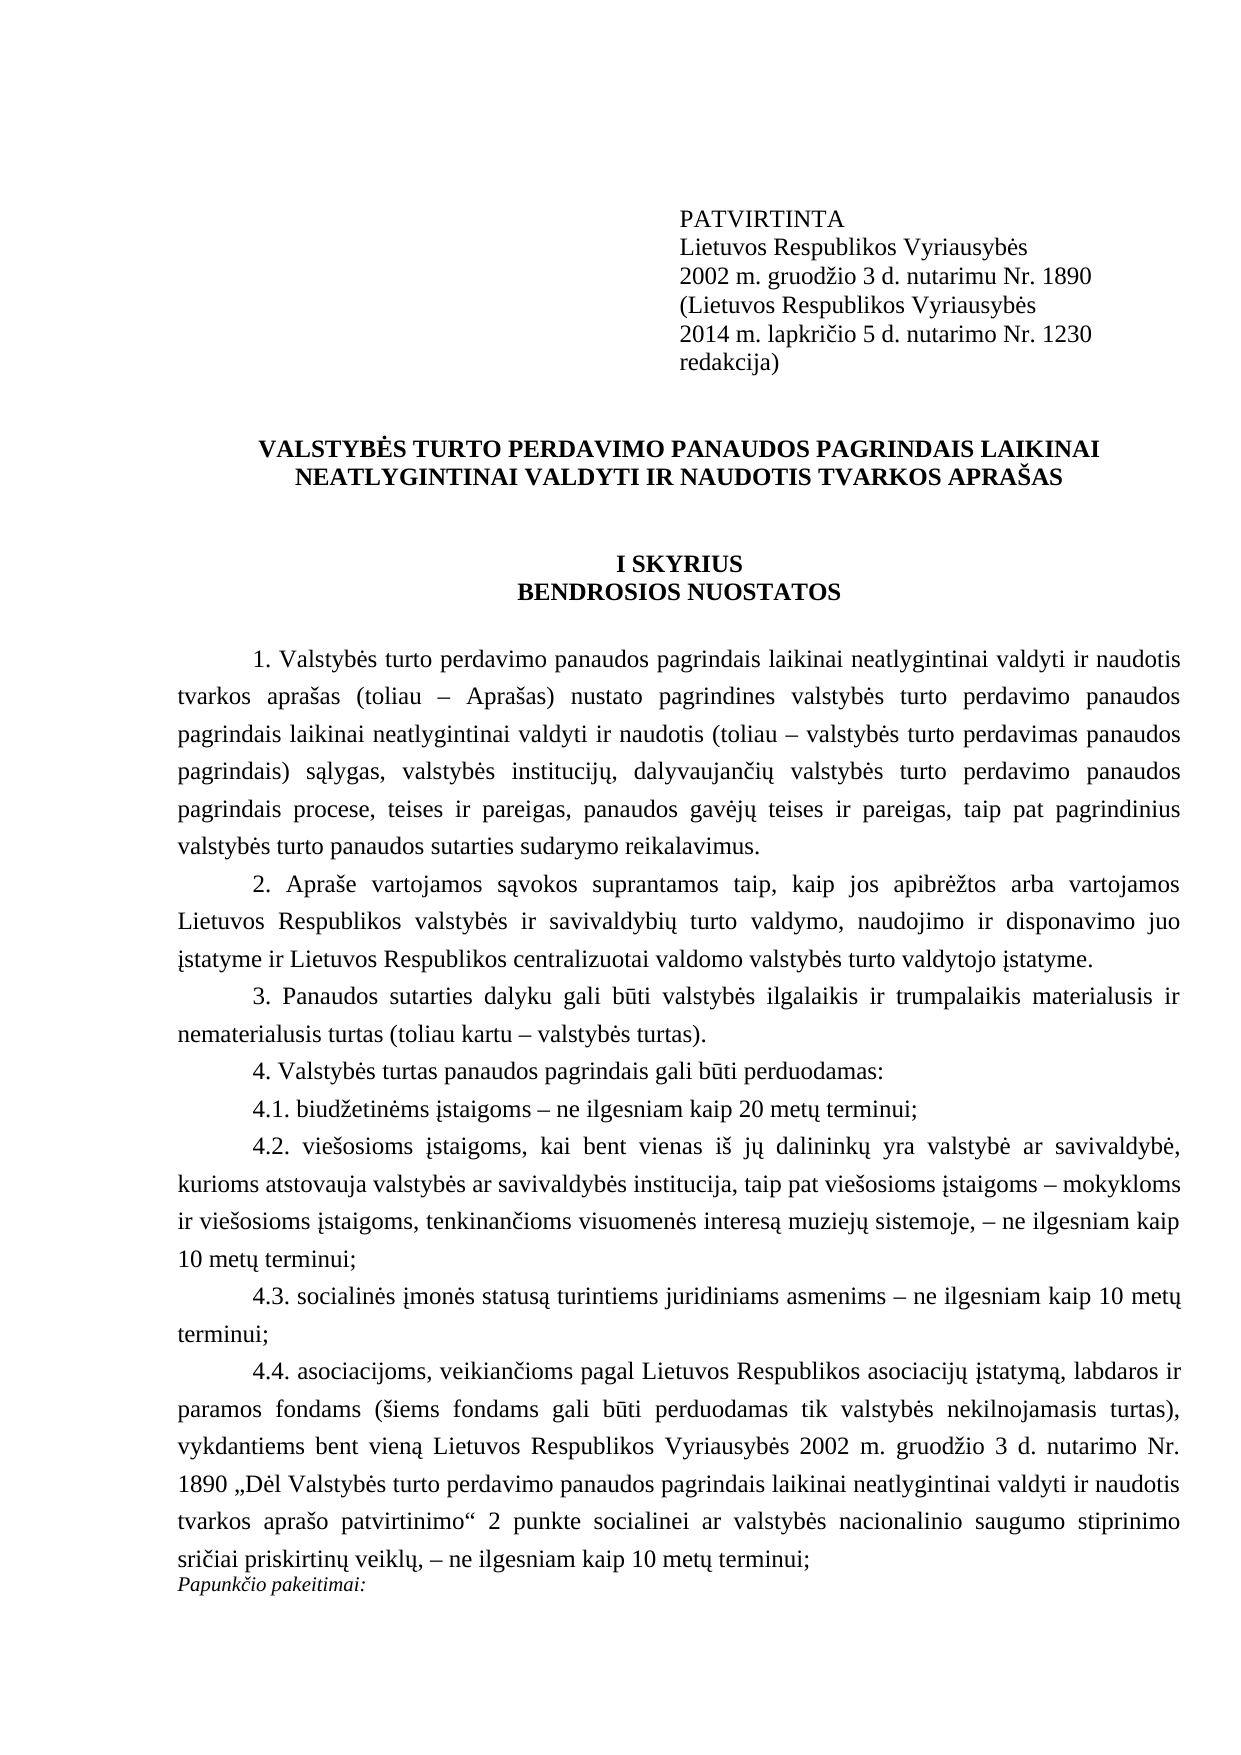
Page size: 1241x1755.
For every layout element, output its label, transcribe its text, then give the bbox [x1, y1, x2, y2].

text PATVIRTINTA Lietuvos Respublikos Vyriausybės 2002 m. gruodžio 3 d. nutarimu Nr. 1890 (Lietuvos Respublikos Vyriausybės 2014 m. lapkričio 5 d. nutarimo Nr. 1230 redakcija) [679, 204, 1181, 376]
text 4.3. socialinės įmonės statusą turintiems juridiniams asmenims – ne ilgesniam kaip 10 metų terminui; [177, 1272, 1181, 1347]
text 4.1. biudžetinėms įstaigoms – ne ilgesniam kaip 20 metų terminui; [177, 1085, 1181, 1122]
text 3. Panaudos sutarties dalyku gali būti valstybės ilgalaikis ir trumpalaikis materialusis ir nematerialusis turtas (toliau kartu – valstybės turtas). [177, 972, 1181, 1047]
text 4.4. asociacijoms, veikiančioms pagal Lietuvos Respublikos asociacijų įstatymą, labdaros ir paramos fondams (šiems fondams gali būti perduodamas tik valstybės nekilnojamasis turtas), vykdantiems bent vieną Lietuvos Respublikos Vyriausybės 2002 m. gruodžio 3 d. nutarimo Nr. 1890 „Dėl Valstybės turto perdavimo panaudos pagrindais laikinai neatlygintinai valdyti ir naudotis tvarkos aprašo patvirtinimo“ 2 punkte socialinei ar valstybės nacionalinio saugumo stiprinimo sričiai priskirtinų veiklų, – ne ilgesniam kaip 10 metų terminui; [177, 1347, 1181, 1572]
text BENDROSIOS NUOSTATOS [177, 577, 1181, 606]
text valstybės turto perdavimo panaudos pagrindais laikinai neatlygintinai valdyti ir naudotis tvarkOS APRAŠaS [177, 434, 1181, 491]
text 2. Apraše vartojamos sąvokos suprantamos taip, kaip jos apibrėžtos arba vartojamos Lietuvos Respublikos valstybės ir savivaldybių turto valdymo, naudojimo ir disponavimo juo įstatyme ir Lietuvos Respublikos centralizuotai valdomo valstybės turto valdytojo įstatyme. [177, 860, 1181, 972]
text 4.2. viešosioms įstaigoms, kai bent vienas iš jų dalininkų yra valstybė ar savivaldybė, kurioms atstovauja valstybės ar savivaldybės institucija, taip pat viešosioms įstaigoms – mokykloms ir viešosioms įstaigoms, tenkinančioms visuomenės interesą muziejų sistemoje, – ne ilgesniam kaip 10 metų terminui; [177, 1122, 1181, 1272]
text 1. Valstybės turto perdavimo panaudos pagrindais laikinai neatlygintinai valdyti ir naudotis tvarkos aprašas (toliau – Aprašas) nustato pagrindines valstybės turto perdavimo panaudos pagrindais laikinai neatlygintinai valdyti ir naudotis (toliau – valstybės turto perdavimas panaudos pagrindais) sąlygas, valstybės institucijų, dalyvaujančių valstybės turto perdavimo panaudos pagrindais procese, teises ir pareigas, panaudos gavėjų teises ir pareigas, taip pat pagrindinius valstybės turto panaudos sutarties sudarymo reikalavimus. [177, 635, 1181, 860]
text I SKYRIUS [177, 549, 1181, 577]
text Papunkčio pakeitimai: [177, 1572, 1181, 1596]
text 4. Valstybės turtas panaudos pagrindais gali būti perduodamas: [177, 1047, 1181, 1085]
